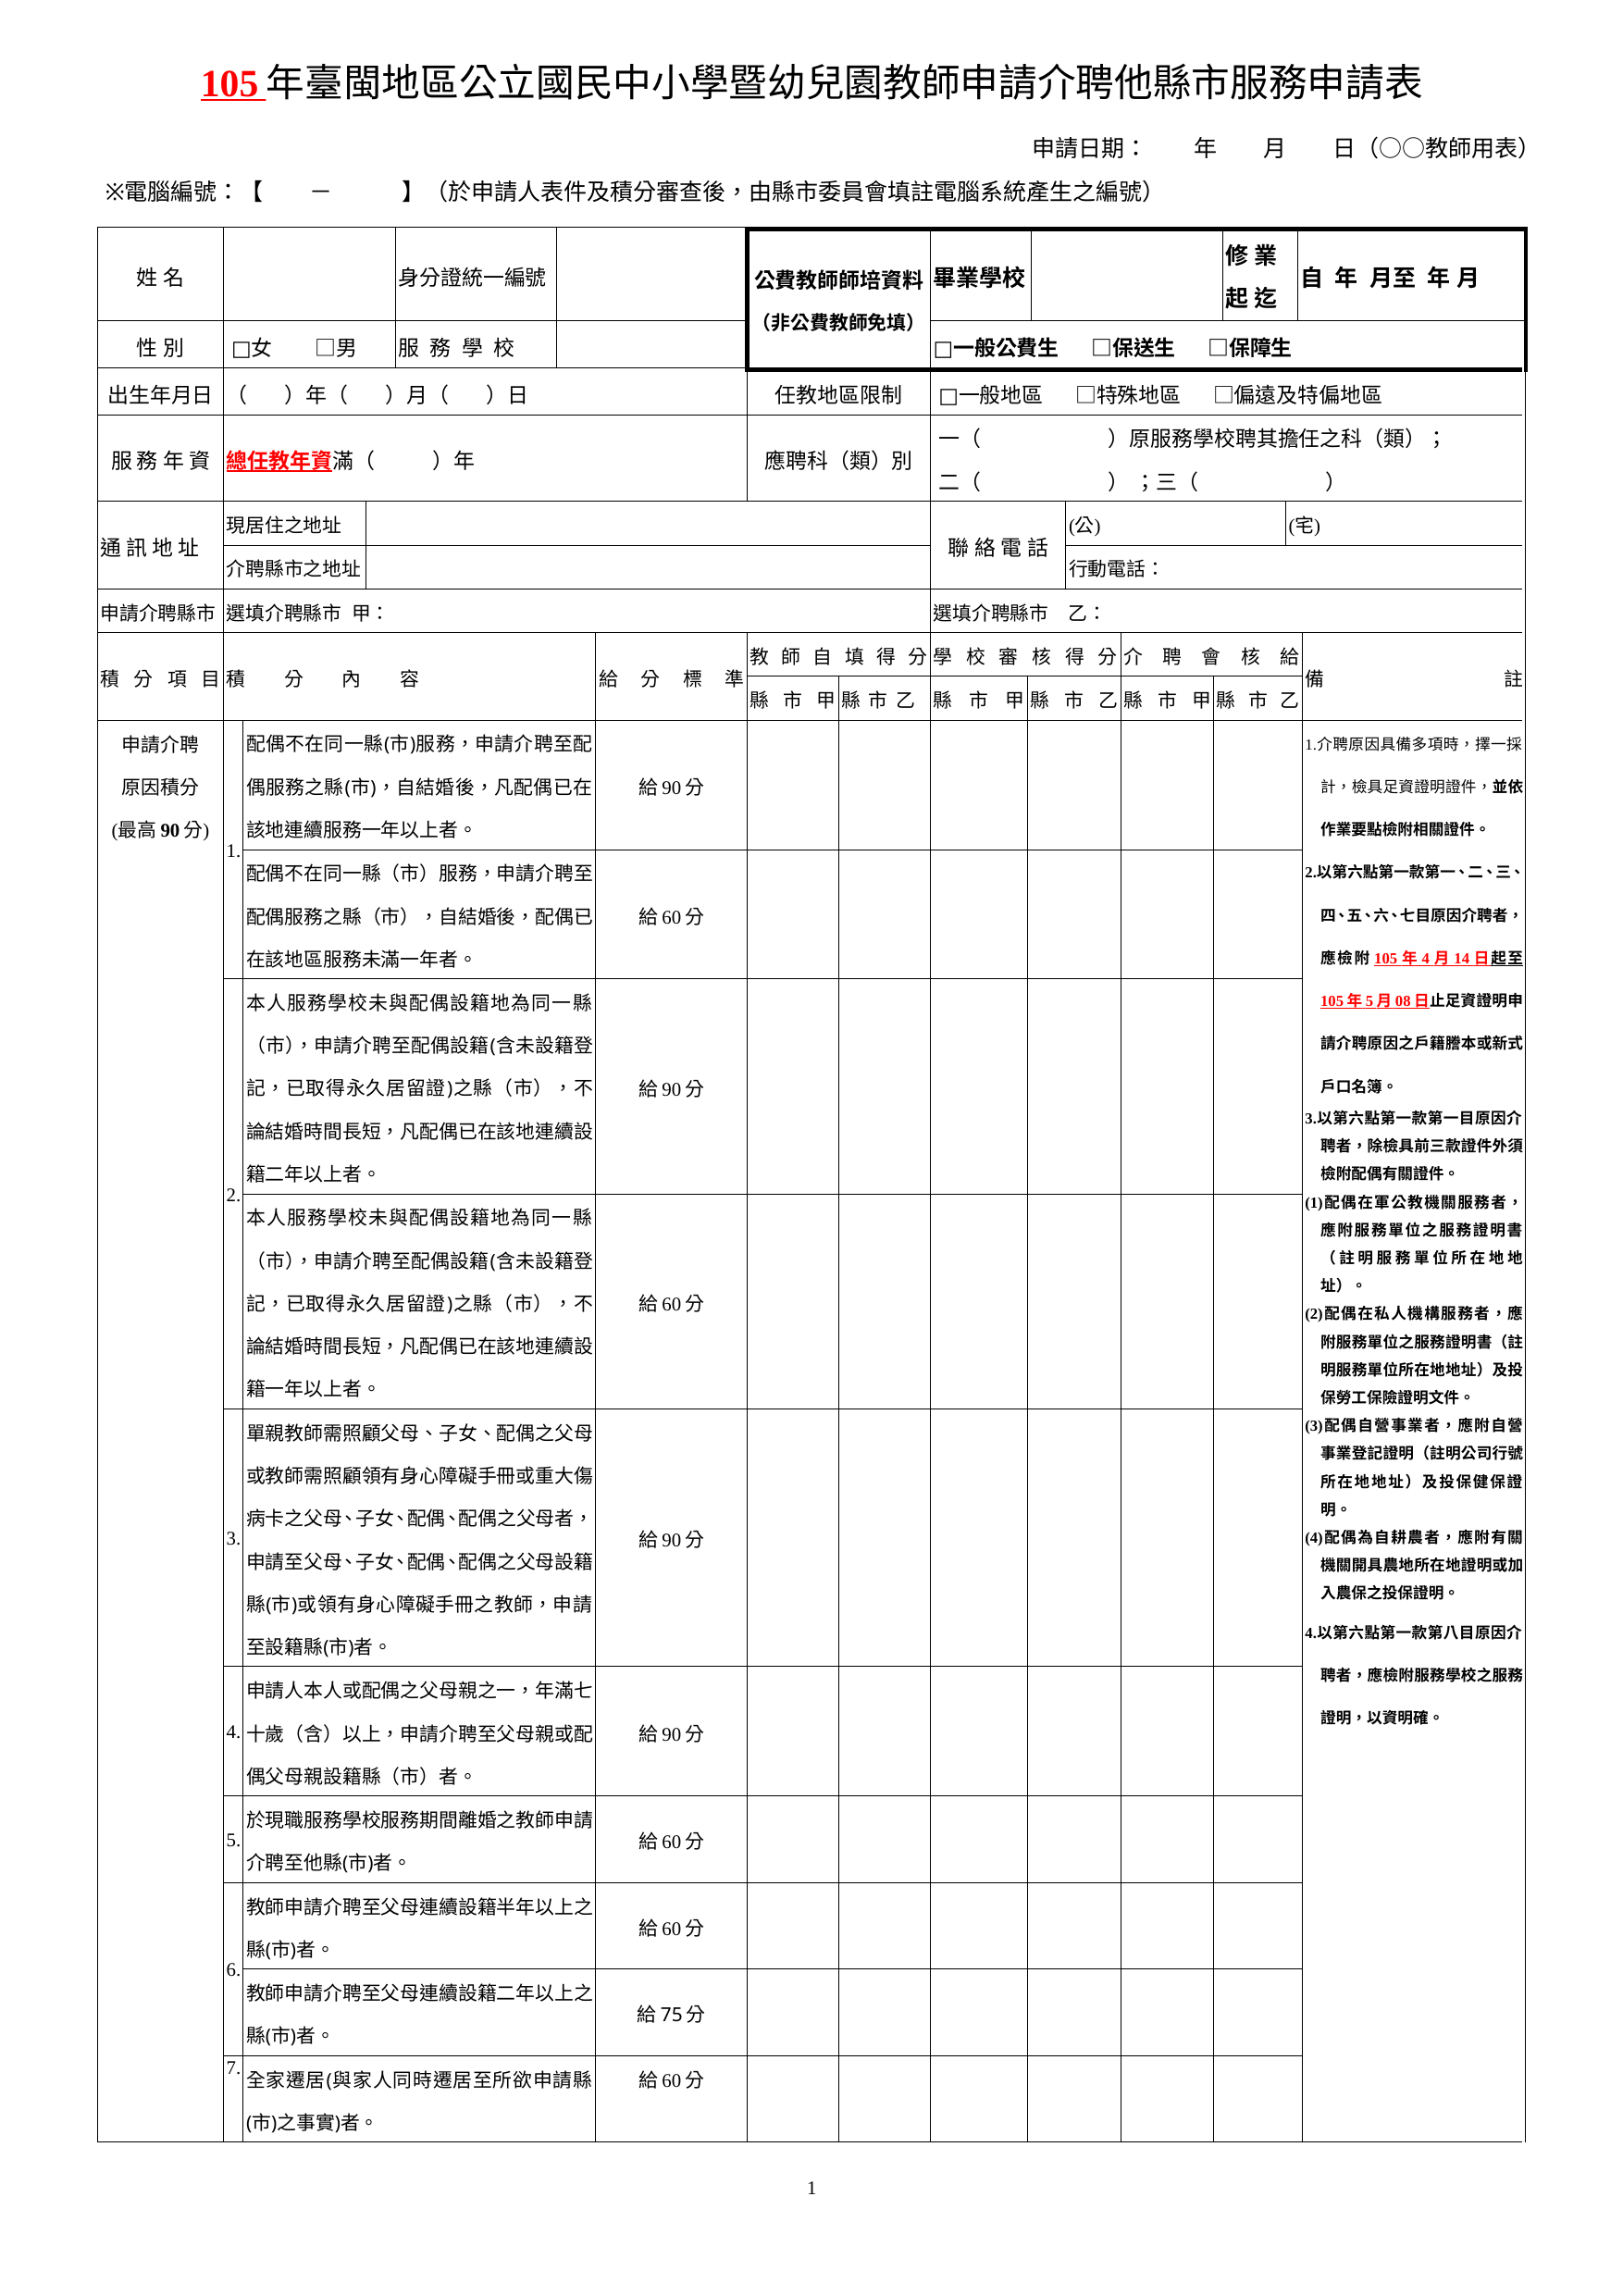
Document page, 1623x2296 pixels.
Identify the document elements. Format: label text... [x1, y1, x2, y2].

table_cell 給60分 [596, 850, 747, 978]
table_cell 性 別 [98, 321, 223, 367]
table_cell [931, 721, 1027, 849]
table_cell [1121, 1409, 1213, 1666]
table_cell 服 務 學 校 [396, 321, 556, 367]
table_cell [1028, 1667, 1121, 1795]
table_cell [1028, 1883, 1121, 1968]
table_header [557, 228, 745, 320]
table_cell [1121, 1796, 1213, 1882]
table_cell 申請人本人或配偶之父母親之一，年滿七十歲（含）以上，申請介聘至父母親或配偶父母親設籍縣（市）者。 [243, 1667, 595, 1795]
table_cell [748, 979, 838, 1193]
table_cell [931, 1667, 1027, 1795]
table_cell 縣市乙 [1214, 676, 1302, 720]
table_cell [748, 2056, 838, 2141]
table_cell [931, 1969, 1027, 2055]
table_cell [1214, 979, 1302, 1193]
table_cell 給60分 [596, 1195, 747, 1409]
table_cell [748, 1409, 838, 1666]
table_cell 教師自填得分 [748, 633, 930, 676]
table_cell [839, 1667, 930, 1795]
table_cell 選填介聘縣市 甲： [224, 590, 930, 632]
table_cell [1121, 1667, 1213, 1795]
table_cell [1214, 1883, 1302, 1968]
table_cell 給90分 [596, 721, 747, 849]
table_header 修 業 起 迄 日 期 [1223, 231, 1297, 320]
table_cell [931, 850, 1027, 978]
table_cell 出生年月日 [98, 368, 223, 415]
table_cell [557, 321, 745, 367]
table_header 公費教師師培資料 （非公費教師免填） [750, 231, 930, 367]
table_cell 積分項目 [98, 633, 223, 720]
table_cell 申請介聘 原因積分 (最高90分) [98, 721, 223, 2141]
table_cell 5. [224, 1796, 242, 1882]
table_cell [1214, 721, 1302, 849]
table_cell 1. [224, 721, 242, 978]
table_cell [1028, 979, 1121, 1193]
table_cell [748, 1667, 838, 1795]
table_cell [931, 979, 1027, 1193]
table_cell 聯 絡 電 話 [931, 502, 1065, 589]
table_cell [1121, 1883, 1213, 1968]
table_cell 通 訊 地 址 [98, 502, 223, 589]
table_cell 教師申請介聘至父母連續設籍半年以上之縣(市)者。 [243, 1883, 595, 1968]
table_cell [1028, 1969, 1121, 2055]
table_cell 一（ ）原服務學校聘其擔任之科（類）； 二（ ） ；三（ ） [931, 415, 1525, 501]
table_cell [1214, 1969, 1302, 2055]
table_cell [1028, 2056, 1121, 2141]
table_cell [839, 1195, 930, 1409]
table_cell [1121, 979, 1213, 1193]
table_cell [839, 979, 930, 1193]
text 申請日期： 年 月 日（○○教師用表） [82, 125, 1541, 168]
table_cell 介聘縣市之地址 [224, 546, 365, 589]
table_cell □女 □男 [224, 321, 395, 367]
table_cell 給60分 [596, 2056, 747, 2141]
table_cell [1028, 1796, 1121, 1882]
table_cell [748, 721, 838, 849]
table_header 姓 名 [98, 228, 223, 320]
table_cell [839, 1796, 930, 1882]
table_cell 6. [224, 1883, 242, 2055]
table_header 畢業學校 [931, 231, 1031, 320]
table_cell 給60分 [596, 1796, 747, 1882]
table_cell [1214, 850, 1302, 978]
table_cell 給90分 [596, 1667, 747, 1795]
table_cell □一般公費生 □保送生 □保障生 [931, 321, 1524, 367]
table_cell [839, 1883, 930, 1968]
table_cell □一般地區 □特殊地區 □偏遠及特偏地區 [931, 367, 1525, 415]
table_cell [1214, 1409, 1302, 1666]
table_cell [1214, 1796, 1302, 1882]
table_cell 給75分 [596, 1969, 747, 2055]
table_cell [931, 1796, 1027, 1882]
table_cell [931, 2056, 1027, 2141]
table_cell 本人服務學校未與配偶設籍地為同一縣（市），申請介聘至配偶設籍(含未設籍登記，已取得永久居留證)之縣（市），不論結婚時間長短，凡配偶已在該地連續設籍二年以上者。 [243, 979, 595, 1193]
table_cell [839, 1969, 930, 2055]
table_cell 選填介聘縣市 乙： [931, 589, 1525, 632]
table_cell (公) [1066, 502, 1285, 544]
table_cell 4. [224, 1667, 242, 1795]
table_cell 2. [224, 979, 242, 1409]
table_cell 縣市乙 [839, 676, 930, 720]
table_cell 介聘會核給 [1121, 633, 1302, 676]
table_cell [1028, 1195, 1121, 1409]
table_cell (宅) [1286, 501, 1525, 544]
table_cell [1121, 2056, 1213, 2141]
table_cell 縣市乙 [1028, 676, 1121, 720]
table_cell 服 務 年 資 [98, 416, 223, 501]
text ※電腦編號：【 － 】（於申請人表件及積分審查後，由縣市委員會填註電腦系統產生之編號） [82, 168, 1541, 210]
table_cell [839, 721, 930, 849]
table_header [224, 228, 395, 320]
table_cell [1214, 1667, 1302, 1795]
table_cell 縣市甲 [1121, 676, 1213, 720]
table_header 身分證統一編號 [396, 228, 556, 320]
table_cell 於現職服務學校服務期間離婚之教師申請介聘至他縣(市)者。 [243, 1796, 595, 1882]
table_cell [1028, 850, 1121, 978]
table_cell [931, 1409, 1027, 1666]
table_cell 給90分 [596, 979, 747, 1193]
table_cell 本人服務學校未與配偶設籍地為同一縣（市），申請介聘至配偶設籍(含未設籍登記，已取得永久居留證)之縣（市），不論結婚時間長短，凡配偶已在該地連續設籍一年以上者。 [243, 1195, 595, 1409]
table_header [1032, 231, 1222, 320]
table_cell [1121, 1969, 1213, 2055]
table_cell 任教地區限制 [748, 372, 930, 415]
table_cell [748, 1796, 838, 1882]
table_cell （ ）年（ ）月（ ）日 [224, 368, 747, 415]
table_cell 給60分 [596, 1883, 747, 1968]
table_cell 給分標準 [596, 633, 747, 720]
table_cell [748, 1195, 838, 1409]
table_cell 縣市甲 [748, 676, 838, 720]
table_cell [1121, 1195, 1213, 1409]
table_cell 1.介聘原因具備多項時，擇一採計，檢具足資證明證件，並依作業要點檢附相關證件。 2.以第六點第一款第一、二、三、四、五、六、七目原因介聘者，應檢附105年4月14日起至105年5月08日止足資證明申請介聘原因之戶籍謄本或新式戶口名簿。 3.以第六點第一款第一目原因介聘者，除檢具前三款證件外須檢附配偶有關證件。 (1)配偶在軍公教機關服務者，應附服務單位之服務證明書（註明服務單位所在地地址）。 (2)配偶在私人機構服務者，應附服務單位之服務證明書（註明服務單位所在地地址）及投保勞工保險證明文件。 (3)配偶自營事業者，應附自營事業登記證明（註明公司行號所在地地址）及投保健保證明。 (4)配偶為自耕農者，應附有關機關開具農地所在地證明或加入農保之投保證明。 4.以第六點第一款第八目原因介聘者，應檢附服務學校之服務證明，以資明確。 [1303, 720, 1525, 2141]
table_cell 申請介聘縣市 [98, 590, 223, 632]
table_cell [1121, 850, 1213, 978]
table_cell 7. [224, 2056, 242, 2141]
table_cell [839, 1409, 930, 1666]
table_cell 現居住之地址 [224, 502, 365, 544]
table_cell 教師申請介聘至父母連續設籍二年以上之縣(市)者。 [243, 1969, 595, 2055]
table_cell [748, 1969, 838, 2055]
table_cell [748, 1883, 838, 1968]
table_cell 配偶不在同一縣(市)服務，申請介聘至配偶服務之縣(市)，自結婚後，凡配偶已在該地連續服務一年以上者。 [243, 721, 595, 849]
table_cell 備註 [1303, 632, 1525, 720]
table_cell 應聘科（類）別 [748, 416, 930, 501]
table_cell [839, 850, 930, 978]
text 105年臺閩地區公立國民中小學暨幼兒園教師申請介聘他縣市服務申請表 [82, 52, 1541, 107]
table_cell [366, 546, 930, 589]
table_cell [366, 502, 930, 544]
table_cell [931, 1883, 1027, 1968]
table_cell 3. [224, 1409, 242, 1666]
table_cell 全家遷居(與家人同時遷居至所欲申請縣(市)之事實)者。 [243, 2056, 595, 2141]
table_cell [1121, 721, 1213, 849]
table_cell [1214, 1195, 1302, 1409]
table_cell [839, 2056, 930, 2141]
table_cell 行動電話： [1066, 545, 1525, 589]
table_cell [1028, 1409, 1121, 1666]
table_cell 配偶不在同一縣（市）服務，申請介聘至配偶服務之縣（市），自結婚後，配偶已在該地區服務未滿一年者。 [243, 850, 595, 978]
table_cell 學校審核得分 [931, 633, 1121, 676]
table_cell [931, 1195, 1027, 1409]
table_cell [1214, 2056, 1302, 2141]
table_cell [1028, 721, 1121, 849]
table_cell [748, 850, 838, 978]
table_cell 給90分 [596, 1409, 747, 1666]
table_cell 總任教年資滿（ ）年 [224, 416, 747, 501]
table_cell 縣市甲 [931, 676, 1027, 720]
table_header 自 年 月至 年 月 [1298, 231, 1524, 320]
table_cell 積分內容 [224, 633, 595, 720]
table_cell 單親教師需照顧父母、子女、配偶之父母或教師需照顧領有身心障礙手冊或重大傷病卡之父母、子女、配偶、配偶之父母者，申請至父母、子女、配偶、配偶之父母設籍縣(市)或領有身心障礙手冊之教師，申請至設籍縣(市)者。 [243, 1409, 595, 1666]
